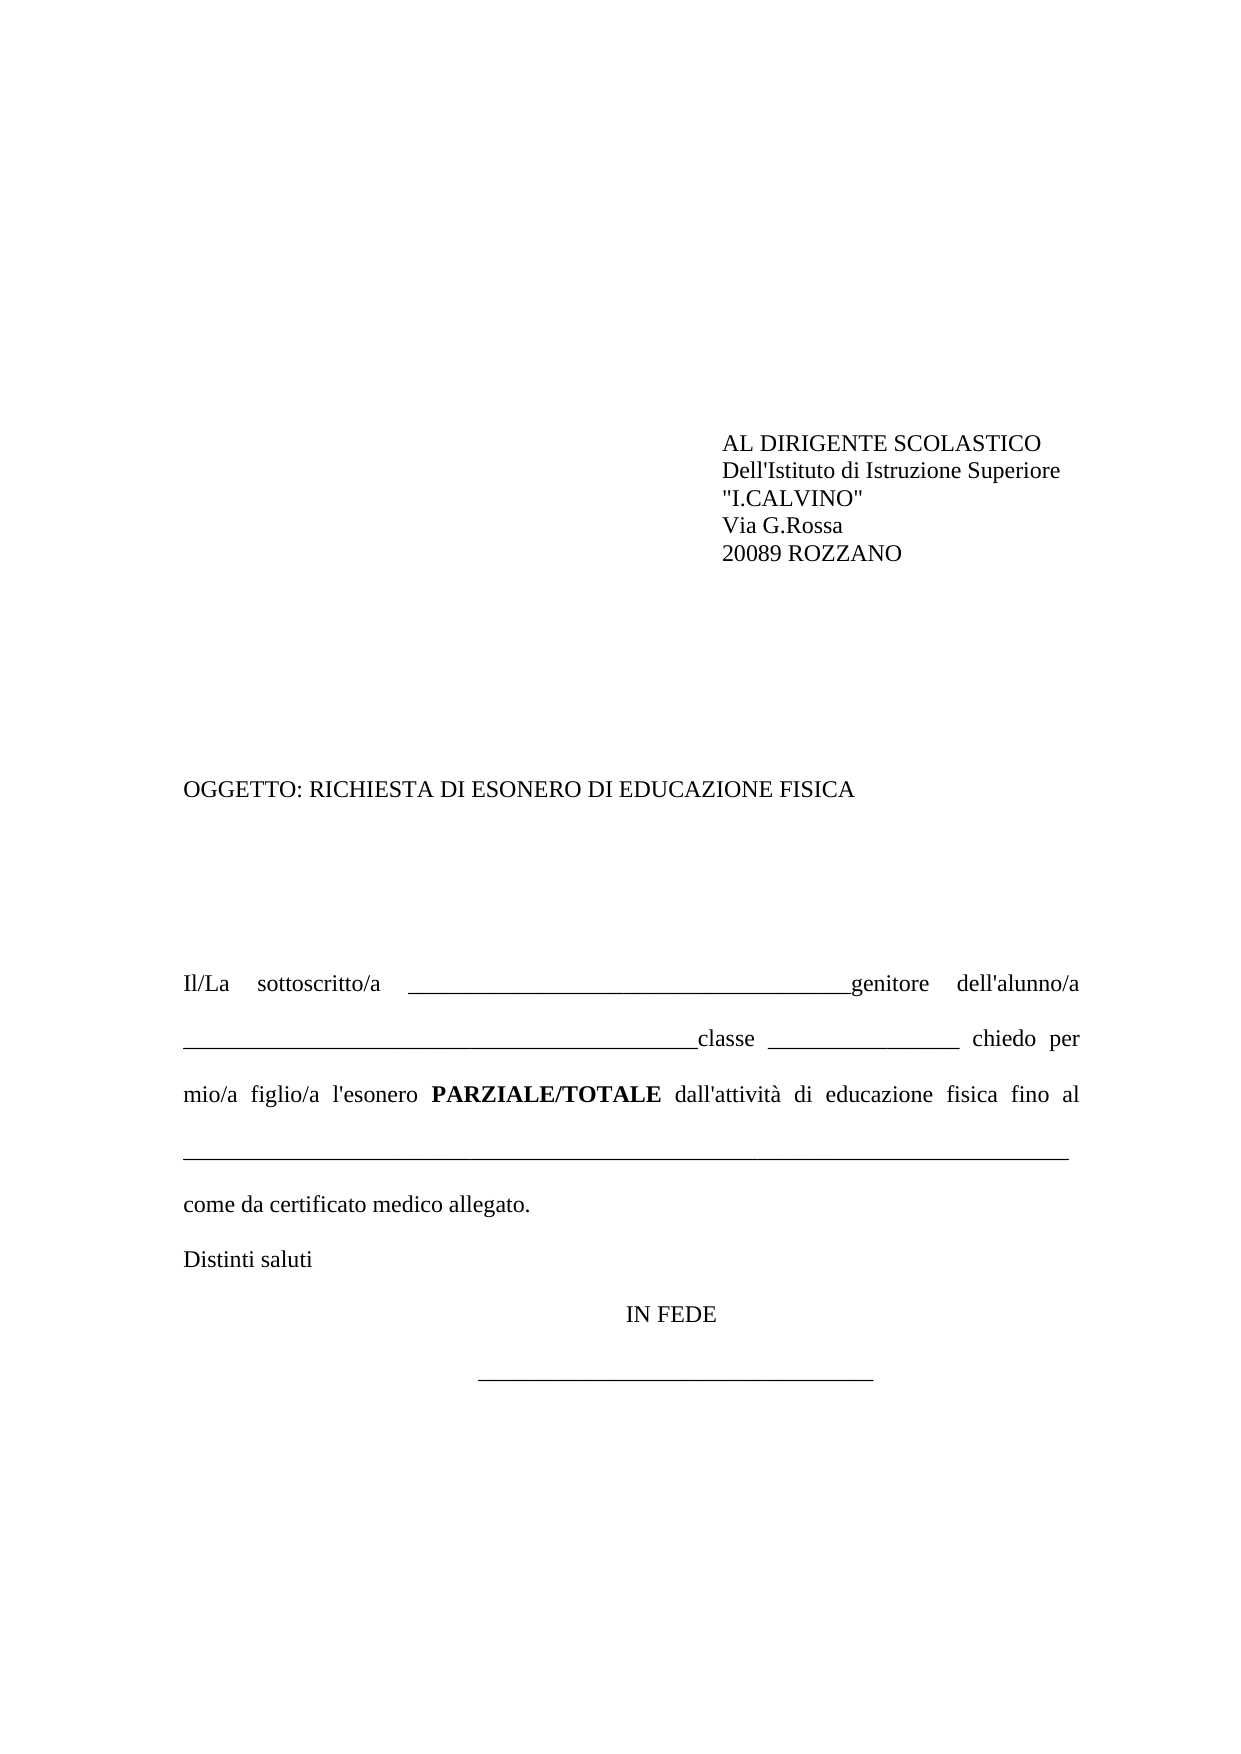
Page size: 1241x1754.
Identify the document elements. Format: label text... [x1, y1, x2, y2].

text IN FEDE [552, 1301, 1081, 1328]
text come da certificato medico allegato. [183, 1190, 1081, 1218]
text _________________________________ [404, 1356, 1081, 1383]
text OGGETTO: RICHIESTA DI ESONERO DI EDUCAZIONE FISICA [183, 775, 1081, 803]
text Distinti saluti [183, 1245, 1081, 1273]
text Il/La sottoscritto/a _____________________________________genitore dell'alunno/a ___________________________________________classe ________________ chiedo per mio/a figlio/a l'esonero PARZIALE/TOTALE dall'attività di educazione fisica fino al __________________________________________________________________________ [183, 969, 1081, 1162]
text AL DIRIGENTE SCOLASTICO Dell'Istituto di Istruzione Superiore "I.CALVINO" Via G.Rossa 20089 ROZZANO [722, 429, 1081, 567]
